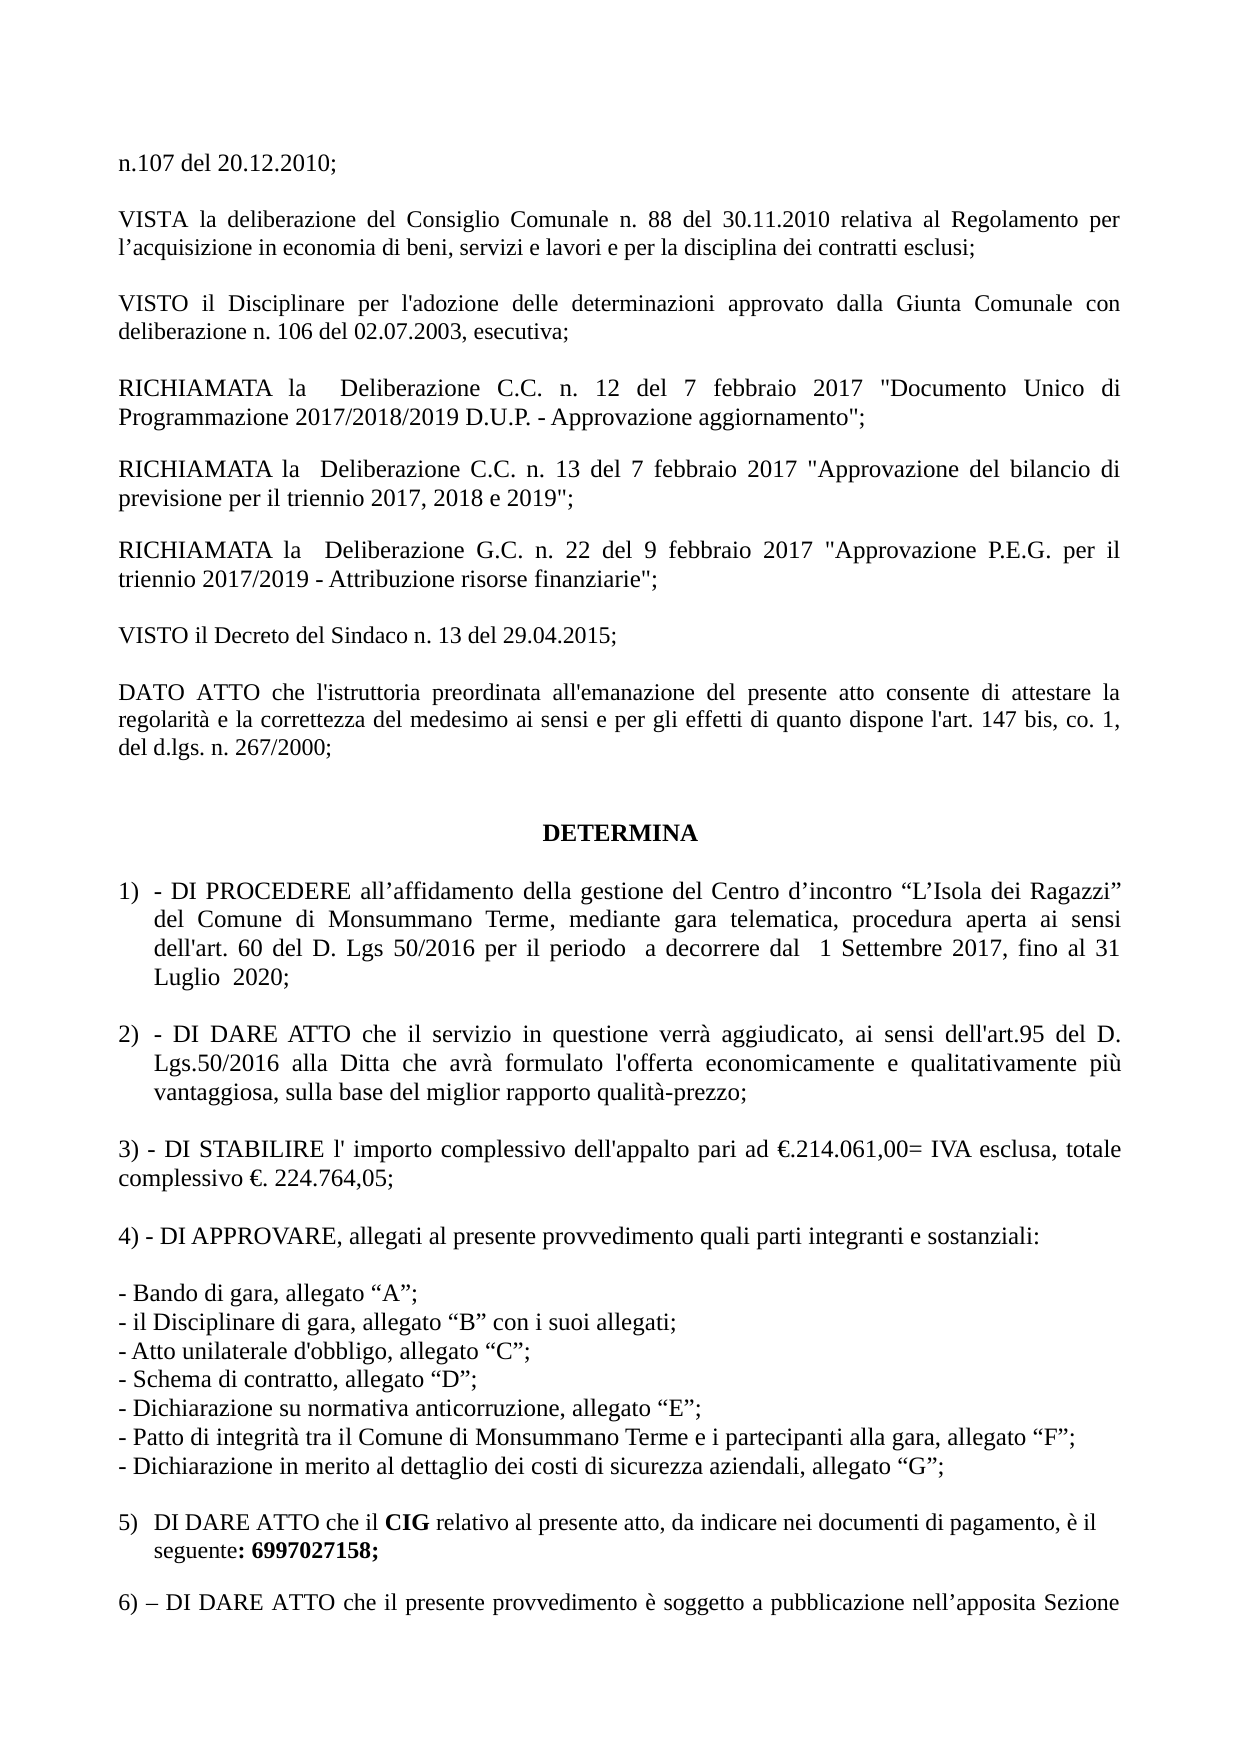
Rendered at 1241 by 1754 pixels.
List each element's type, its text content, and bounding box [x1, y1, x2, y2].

list DI DARE ATTO che il CIG relativo al presente atto, da indicare nei documenti di pagamento, è il seguente: 6997027158; [118, 1508, 1122, 1563]
text n.107 del 20.12.2010; [118, 148, 1122, 176]
list - DI DARE ATTO che il servizio in questione verrà aggiudicato, ai sensi dell'art.95 del D. Lgs.50/2016 alla Ditta che avrà formulato l'offerta economicamente e qualitativamente più vantaggiosa, sulla base del miglior rapporto qualità-prezzo; [118, 1019, 1122, 1106]
text 6) – DI DARE ATTO che il presente provvedimento è soggetto a pubblicazione nell’apposita Sezione [118, 1588, 1122, 1616]
text VISTO il Decreto del Sindaco n. 13 del 29.04.2015; [118, 622, 1122, 649]
text DATO ATTO che l'istruttoria preordinata all'emanazione del presente atto consente di attestare la regolarità e la correttezza del medesimo ai sensi e per gli effetti di quanto dispone l'art. 147 bis, co. 1, del d.lgs. n. 267/2000; [118, 678, 1122, 761]
text - Patto di integrità tra il Comune di Monsummano Terme e i partecipanti alla gara, allegato “F”; [118, 1422, 1122, 1451]
text VISTO il Disciplinare per l'adozione delle determinazioni approvato dalla Giunta Comunale con deliberazione n. 106 del 02.07.2003, esecutiva; [118, 289, 1122, 344]
text - Dichiarazione su normativa anticorruzione, allegato “E”; [118, 1393, 1122, 1422]
list - DI PROCEDERE all’affidamento della gestione del Centro d’incontro “L’Isola dei Ragazzi” del Comune di Monsummano Terme, mediante gara telematica, procedura aperta ai sensi dell'art. 60 del D. Lgs 50/2016 per il periodo a decorrere dal 1 Settembre 2017, fino al 31 Luglio 2020; [118, 876, 1122, 991]
text 4) - DI APPROVARE, allegati al presente provvedimento quali parti integranti e sostanziali: [118, 1221, 1122, 1249]
text RICHIAMATA la Deliberazione G.C. n. 22 del 9 febbraio 2017 "Approvazione P.E.G. per il triennio 2017/2019 - Attribuzione risorse finanziarie"; [118, 535, 1122, 593]
text - Atto unilaterale d'obbligo, allegato “C”; [118, 1336, 1122, 1364]
text RICHIAMATA la Deliberazione C.C. n. 13 del 7 febbraio 2017 "Approvazione del bilancio di previsione per il triennio 2017, 2018 e 2019"; [118, 454, 1122, 512]
text DETERMINA [118, 818, 1122, 847]
text VISTA la deliberazione del Consiglio Comunale n. 88 del 30.11.2010 relativa al Regolamento per l’acquisizione in economia di beni, servizi e lavori e per la disciplina dei contratti esclusi; [118, 205, 1122, 260]
text - il Disciplinare di gara, allegato “B” con i suoi allegati; [118, 1307, 1122, 1336]
text - Schema di contratto, allegato “D”; [118, 1364, 1122, 1393]
text - Bando di gara, allegato “A”; [118, 1278, 1122, 1307]
text 3) - DI STABILIRE l' importo complessivo dell'appalto pari ad €.214.061,00= IVA esclusa, totale complessivo €. 224.764,05; [118, 1134, 1122, 1192]
text RICHIAMATA la Deliberazione C.C. n. 12 del 7 febbraio 2017 "Documento Unico di Programmazione 2017/2018/2019 D.U.P. - Approvazione aggiornamento"; [118, 373, 1122, 431]
text - Dichiarazione in merito al dettaglio dei costi di sicurezza aziendali, allegato “G”; [118, 1451, 1122, 1479]
